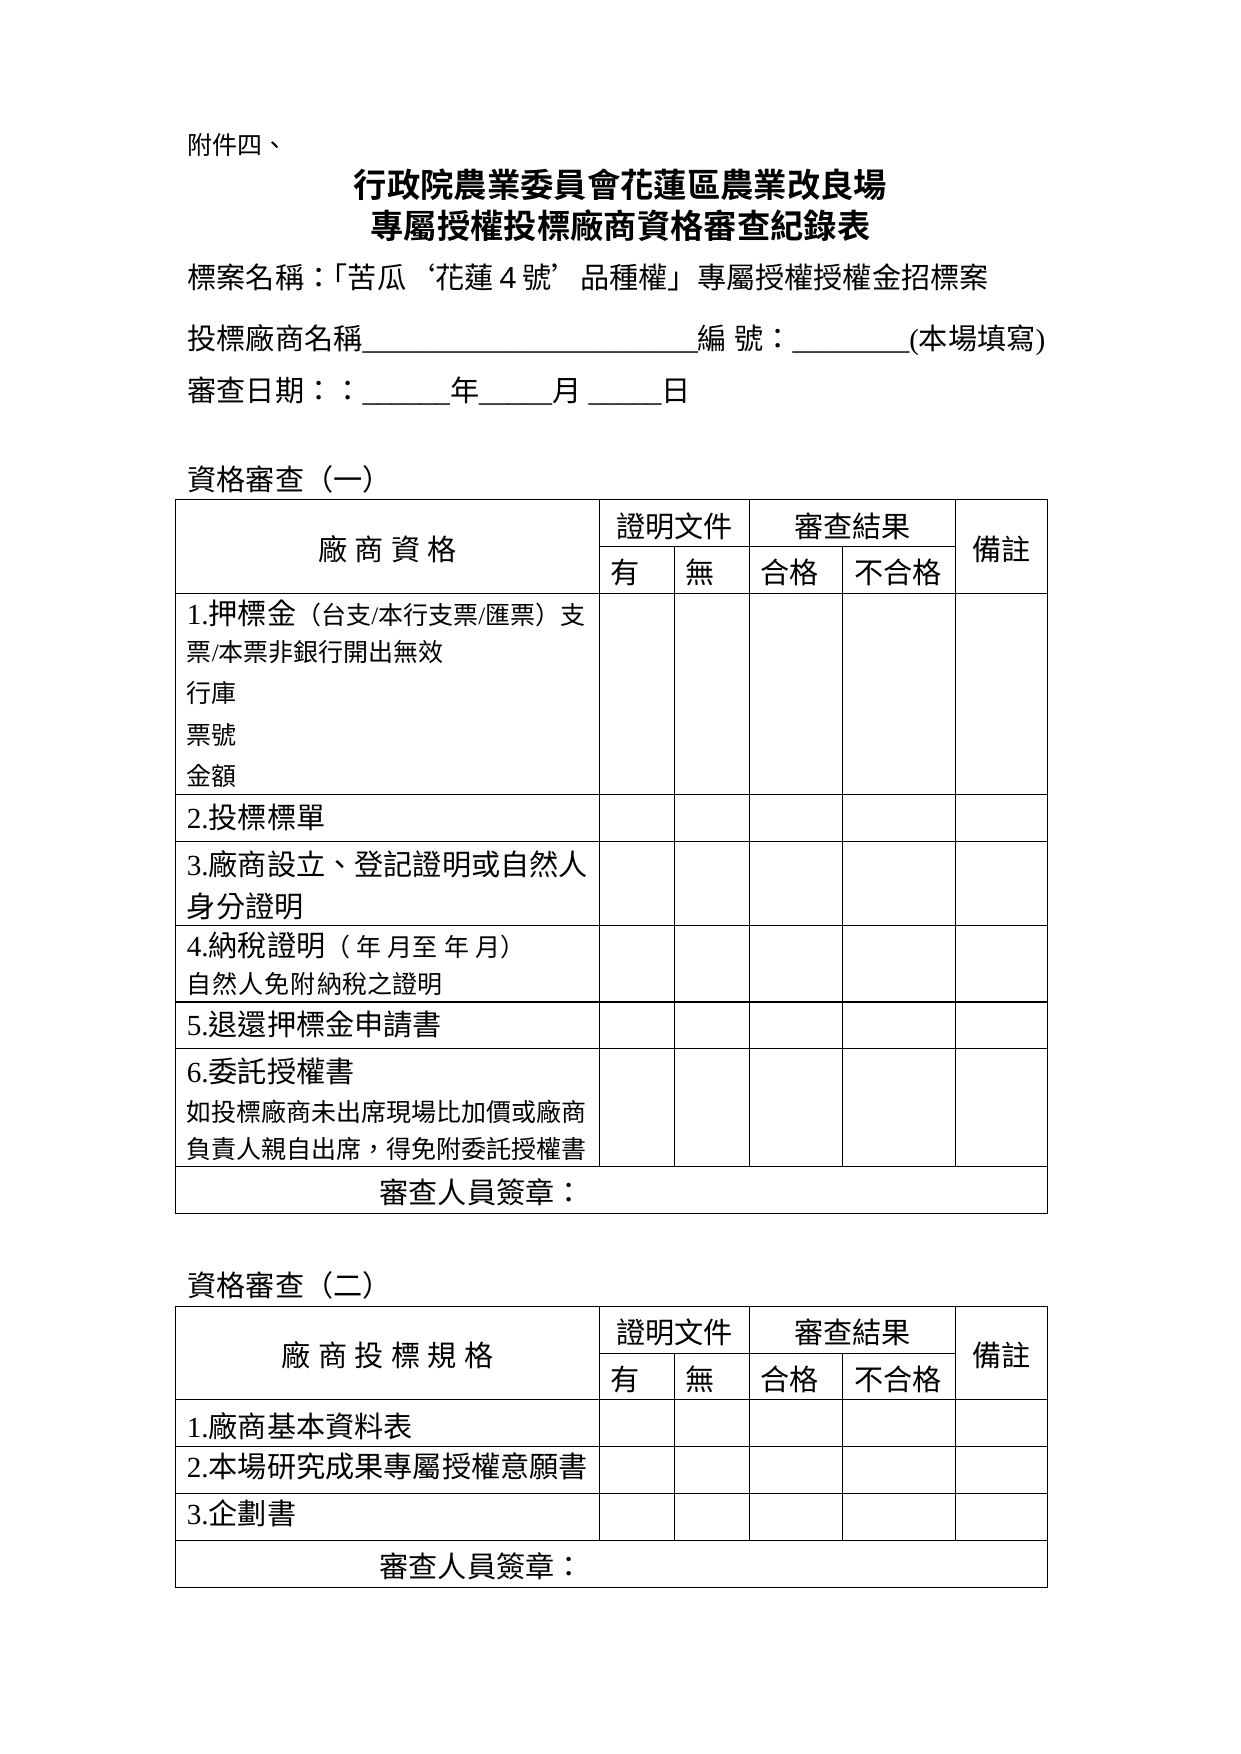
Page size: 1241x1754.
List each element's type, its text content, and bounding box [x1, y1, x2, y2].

table_cell [956, 795, 1047, 841]
table_cell 2.本場研究成果專屬授權意願書 [176, 1447, 599, 1493]
table_cell 無 [675, 1354, 749, 1399]
text 資格審查（一） [187, 453, 1053, 499]
table_cell [750, 926, 842, 1001]
table_cell [843, 1049, 955, 1166]
table_cell [750, 1494, 842, 1540]
text 附件四、 [187, 118, 1053, 164]
table_cell [956, 1049, 1047, 1166]
text 投標廠商名稱_______________________編 號：________(本場填寫) [187, 299, 1053, 362]
table_cell 3.廠商設立、登記證明或自然人身分證明 [176, 842, 599, 925]
text 標案名稱：「苦瓜‘花蓮4號’品種權」專屬授權授權金招標案 [187, 247, 1053, 299]
table_cell [600, 1049, 674, 1166]
table_cell [956, 1003, 1047, 1048]
table_header 廠 商 資 格 [176, 500, 599, 593]
text 審查日期：：______年_____月 _____日 [187, 362, 1053, 412]
table_cell [750, 1003, 842, 1048]
table_cell 不合格 [843, 1354, 955, 1399]
table_cell 無 [675, 547, 749, 593]
table_cell [750, 594, 842, 794]
table_cell [675, 842, 749, 925]
table_header 備註 [956, 1307, 1047, 1399]
table_cell [843, 795, 955, 841]
table_cell 有 [600, 1354, 674, 1399]
table_cell 1.押標金（台支/本行支票/匯票）支票/本票非銀行開出無效 行庫 票號 金額 [176, 594, 599, 794]
table_cell [675, 594, 749, 794]
table_cell [843, 1494, 955, 1540]
table_cell [843, 1447, 955, 1493]
table_cell [750, 795, 842, 841]
table_cell [600, 1494, 674, 1540]
table_cell 審查人員簽章： [176, 1167, 1047, 1213]
text 行政院農業委員會花蓮區農業改良場 [187, 164, 1053, 206]
table_cell 有 [600, 547, 674, 593]
table_cell 5.退還押標金申請書 [176, 1003, 599, 1048]
text 資格審查（二） [187, 1260, 1053, 1306]
table_cell [843, 594, 955, 794]
table_cell [675, 1400, 749, 1446]
table_header 證明文件 [600, 500, 749, 546]
table_cell [843, 1003, 955, 1048]
table_cell [843, 926, 955, 1001]
table_cell [675, 795, 749, 841]
table_cell 2.投標標單 [176, 795, 599, 841]
table_cell [750, 1447, 842, 1493]
table_cell [843, 842, 955, 925]
table_cell [675, 1447, 749, 1493]
table_cell 3.企劃書 [176, 1494, 599, 1540]
table_cell [600, 594, 674, 794]
table_cell [843, 1400, 955, 1446]
table_cell [956, 1400, 1047, 1446]
table_cell [600, 1003, 674, 1048]
table_cell 4.納稅證明（ 年 月至 年 月） 自然人免附納稅之證明 [176, 926, 599, 1001]
table_header 審查結果 [750, 500, 955, 546]
table_cell [956, 842, 1047, 925]
table_cell 合格 [750, 547, 842, 593]
table_header 審查結果 [750, 1307, 955, 1352]
table_cell [956, 594, 1047, 794]
table_cell [600, 926, 674, 1001]
table_cell [750, 1049, 842, 1166]
table_cell [956, 1494, 1047, 1540]
table_cell 審查人員簽章： [176, 1541, 1047, 1587]
table_cell [600, 795, 674, 841]
table_cell 1.廠商基本資料表 [176, 1400, 599, 1446]
table_cell [956, 1447, 1047, 1493]
table_cell [750, 842, 842, 925]
table_cell [675, 1494, 749, 1540]
table_cell 合格 [750, 1354, 842, 1399]
table_cell 6.委託授權書 如投標廠商未出席現場比加價或廠商負責人親自出席，得免附委託授權書 [176, 1049, 599, 1166]
table_header 證明文件 [600, 1307, 749, 1352]
table_cell [600, 1400, 674, 1446]
table_cell [675, 926, 749, 1001]
table_cell [956, 926, 1047, 1001]
table_cell [600, 842, 674, 925]
table_cell [750, 1400, 842, 1446]
table_cell [675, 1049, 749, 1166]
table_header 備註 [956, 500, 1047, 593]
table_cell [600, 1447, 674, 1493]
text 專屬授權投標廠商資格審查紀錄表 [187, 206, 1053, 247]
table_cell 不合格 [843, 547, 955, 593]
table_cell [675, 1003, 749, 1048]
table_header 廠 商 投 標 規 格 [176, 1307, 599, 1399]
